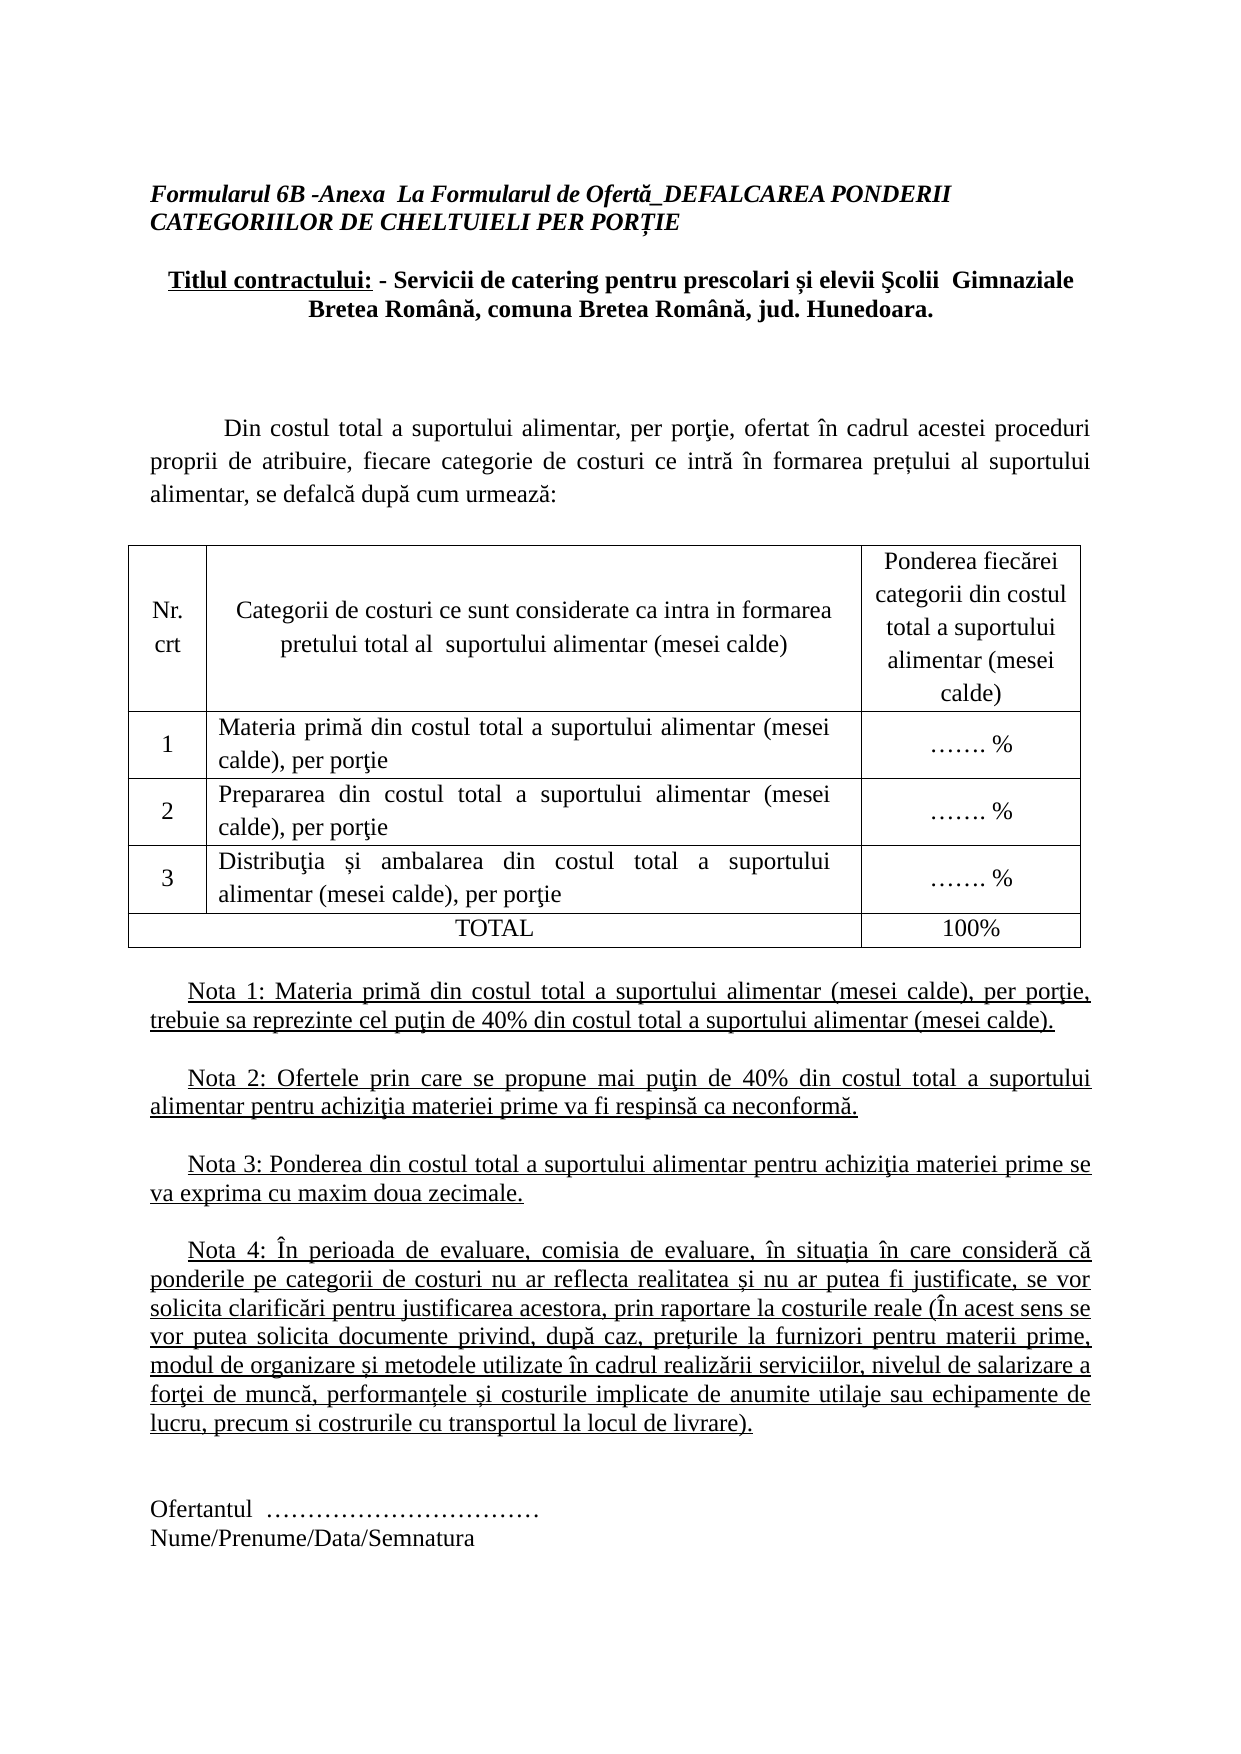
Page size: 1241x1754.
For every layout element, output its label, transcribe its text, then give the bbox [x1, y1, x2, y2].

table_cell ……. % [862, 779, 1080, 845]
table_cell Distribuţia și ambalarea din costul total a suportului alimentar (mesei calde), per porţie [207, 846, 861, 912]
table_cell Materia primă din costul total a suportului alimentar (mesei calde), per porţie [207, 712, 861, 778]
table_cell TOTAL [129, 914, 861, 947]
table_cell 1 [129, 712, 206, 778]
table_cell 100% [862, 914, 1080, 947]
table_header Ponderea fiecărei categorii din costul total a suportului alimentar (mesei calde) [862, 546, 1080, 711]
text Nota 1: Materia primă din costul total a suportului alimentar (mesei calde), per porţie, trebuie sa reprezinte cel puţin de 40% din costul total a suportului alimentar (mesei calde). [150, 976, 1092, 1034]
table_cell 2 [129, 779, 206, 845]
text modul de organizare și metodele utilizate în cadrul realizării serviciilor, nivelul de salarizare a forţei de muncă, performanțele și costurile implicate de anumite utilaje sau echipamente de lucru, precum si costrurile cu transportul la locul de livrare). [150, 1348, 1092, 1436]
text Nume/Prenume/Data/Semnatura [150, 1523, 1092, 1551]
text Nota 4: În perioada de evaluare, comisia de evaluare, în situația în care consideră că ponderile pe categorii de costuri nu ar reflecta realitatea și nu ar putea fi justificate, se vor solicita clarificări pentru justificarea acestora, prin raportare la costurile reale (În acest sens se vor putea solicita documente privind, după caz, prețurile la furnizori pentru materii prime, [150, 1235, 1092, 1346]
text Formularul 6B -Anexa La Formularul de Ofertă_DEFALCAREA PONDERII CATEGORIILOR DE CHELTUIELI PER PORȚIE [150, 179, 1092, 236]
table_cell ……. % [862, 846, 1080, 912]
text Ofertantul …………………………… [150, 1494, 1092, 1523]
text Nota 3: Ponderea din costul total a suportului alimentar pentru achiziţia materiei prime se va exprima cu maxim doua zecimale. [150, 1149, 1092, 1206]
text Titlul contractului: - Servicii de catering pentru prescolari și elevii Şcolii Gimnaziale Bretea Română, comuna Bretea Română, jud. Hunedoara. [150, 265, 1092, 322]
table_header Nr. crt [129, 546, 206, 711]
table_cell ……. % [862, 712, 1080, 778]
table_cell 3 [129, 846, 206, 912]
table_cell Prepararea din costul total a suportului alimentar (mesei calde), per porţie [207, 779, 861, 845]
table_header Categorii de costuri ce sunt considerate ca intra in formarea pretului total al suportului alimentar (mesei calde) [207, 546, 861, 711]
text Nota 2: Ofertele prin care se propune mai puţin de 40% din costul total a suportului alimentar pentru achiziţia materiei prime va fi respinsă ca neconformă. [150, 1063, 1092, 1120]
text Din costul total a suportului alimentar, per porţie, ofertat în cadrul acestei proceduri proprii de atribuire, fiecare categorie de costuri ce intră în formarea prețului al suportului alimentar, se defalcă după cum urmează: [150, 413, 1092, 508]
